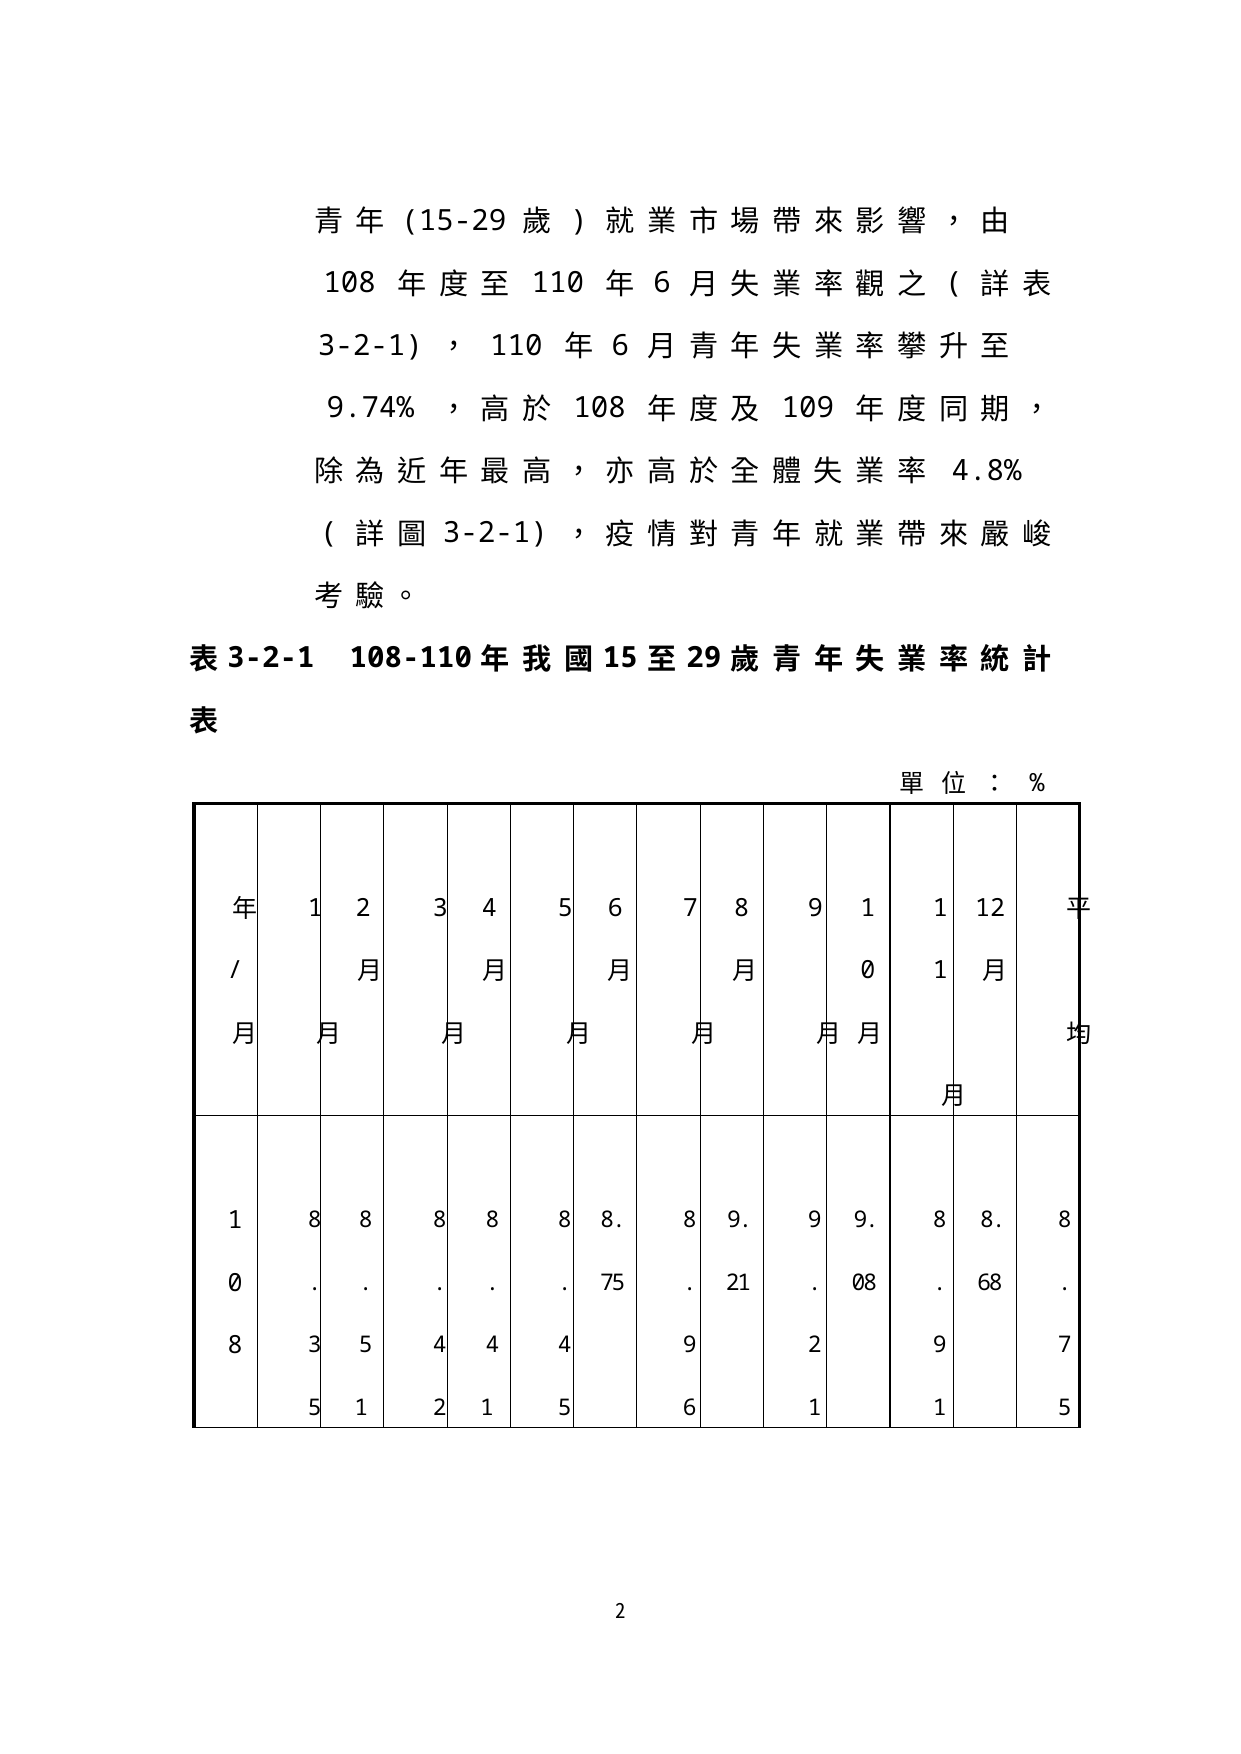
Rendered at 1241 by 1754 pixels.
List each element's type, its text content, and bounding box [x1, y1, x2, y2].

table_header 7 月 [637, 805, 700, 1115]
table_header 4 月 [448, 805, 510, 1115]
table_cell 8.41 [448, 1116, 510, 1427]
table_header 11 月 [891, 805, 953, 1115]
table_cell 9.08 [827, 1116, 889, 1427]
table_header 3 月 [384, 805, 447, 1115]
table_cell 8.35 [258, 1116, 320, 1427]
text 單位：% [242, 740, 1058, 802]
table_cell 9.21 [701, 1116, 763, 1427]
table_header 年/月 [196, 805, 257, 1115]
table_cell 8.75 [1017, 1116, 1078, 1427]
text 表3-2-1 108-110年我國15至29歲青年失業率統計表 [183, 615, 1058, 740]
table_header 12 月 [954, 805, 1016, 1115]
table_cell 9.21 [764, 1116, 826, 1427]
table_cell 108 [196, 1116, 257, 1427]
table_cell 8.51 [321, 1116, 383, 1427]
table_header 10 月 [827, 805, 889, 1115]
table_header 5 月 [511, 805, 573, 1115]
table_header 平 均 [1017, 805, 1078, 1115]
table_header 9 月 [764, 805, 826, 1115]
table_cell 8.68 [954, 1116, 1016, 1427]
table_cell 8.42 [384, 1116, 447, 1427]
table_cell 8.45 [511, 1116, 573, 1427]
table_cell 8.75 [574, 1116, 636, 1427]
table_header 2 月 [321, 805, 383, 1115]
text 青年(15-29歲)就業市場帶來影響，由108年度至110年6月失業率觀之(詳表3-2-1)，110年6月青年失業率攀升至9.74%，高於108年度及109年度同期，除為近年最高，亦高於全體失業率4.8%(詳圖3-2-1)，疫情對青年就業帶來嚴峻考驗。 [271, 177, 1058, 615]
table_cell 8.91 [891, 1116, 953, 1427]
table_header 1 月 [258, 805, 320, 1115]
table_header 8 月 [701, 805, 763, 1115]
table_cell 8.96 [637, 1116, 700, 1427]
table_header 6 月 [574, 805, 636, 1115]
